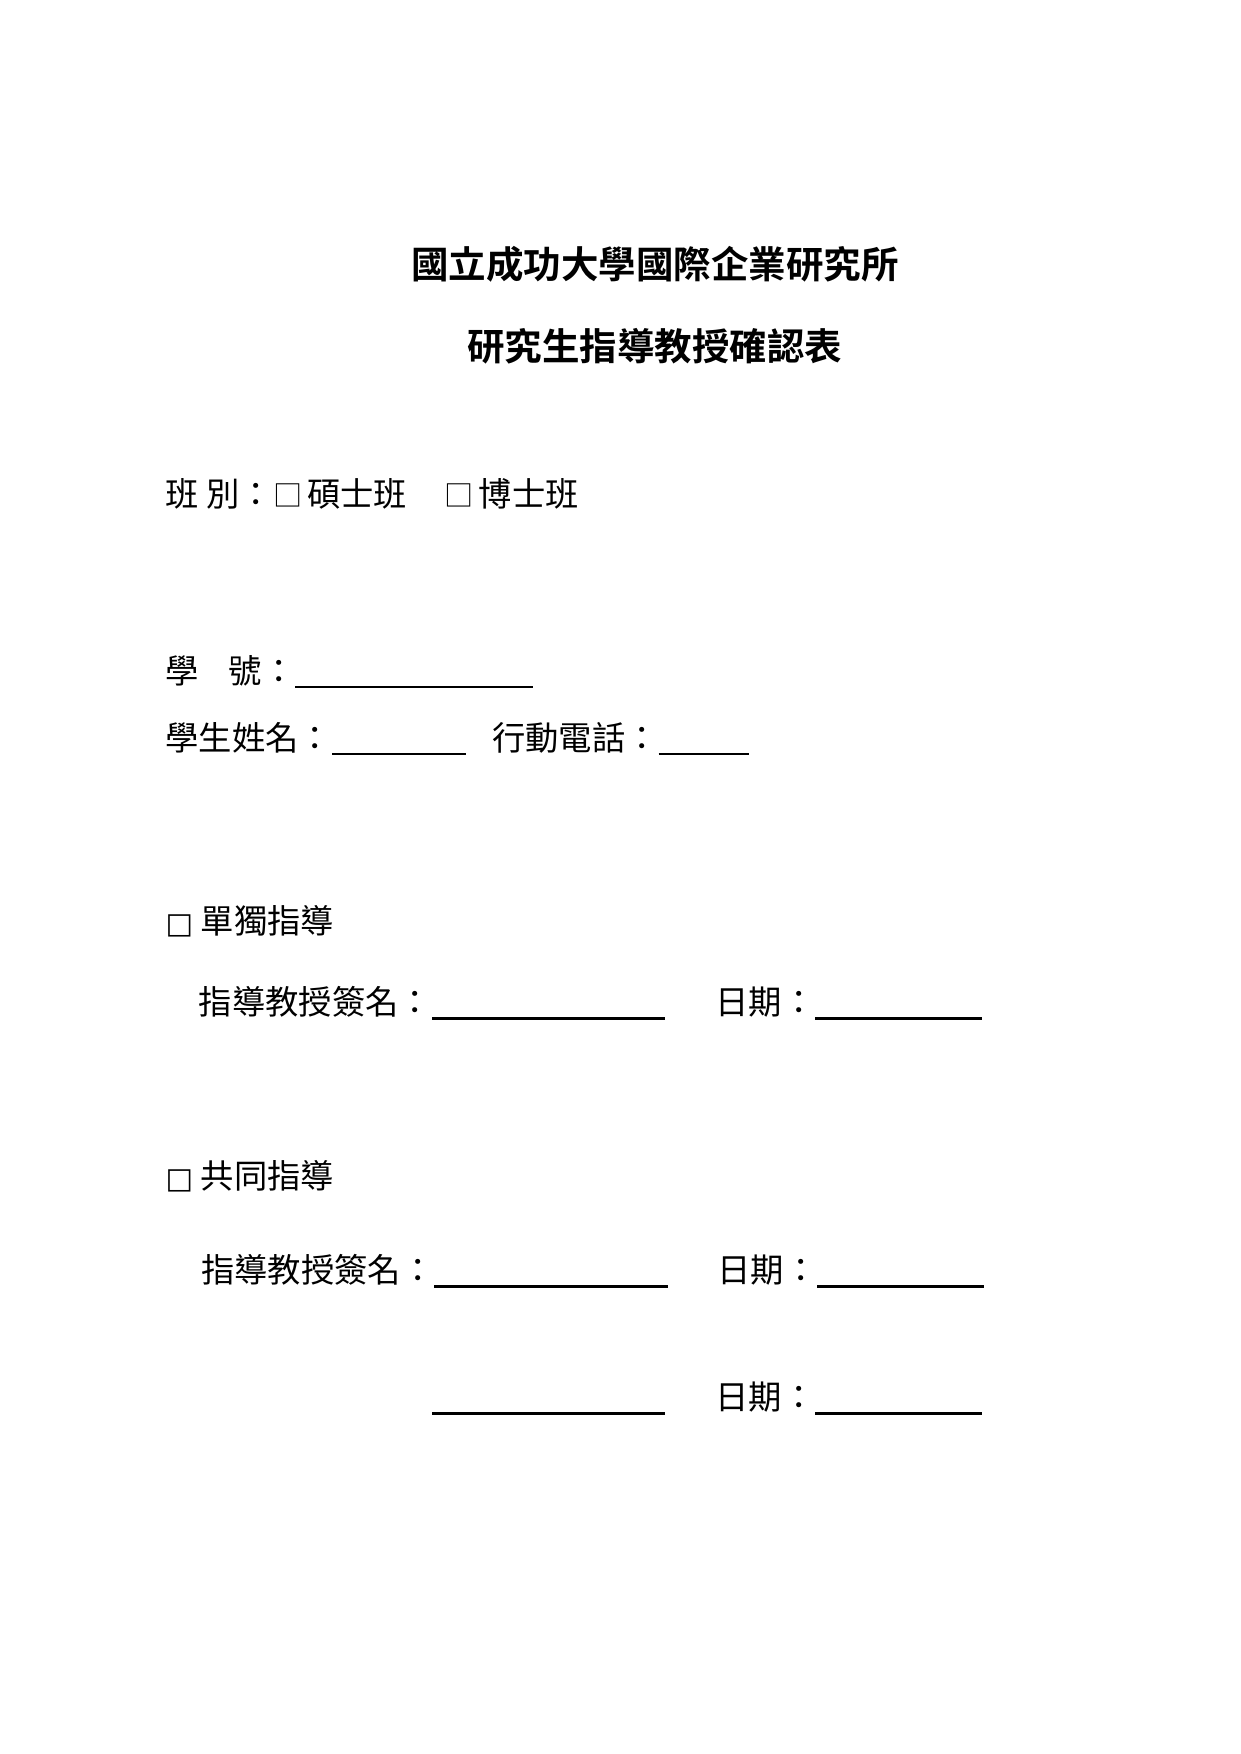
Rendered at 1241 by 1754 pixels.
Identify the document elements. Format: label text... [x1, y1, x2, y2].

text 日期： [432, 1371, 1155, 1419]
text 指導教授簽名： 日期： [201, 1244, 1155, 1292]
text 班 別：□ 碩士班 □ 博士班 [165, 467, 1155, 516]
text □ 單獨指導 [165, 895, 1155, 943]
text 指導教授簽名： 日期： [199, 976, 1155, 1024]
text 學 號： [165, 652, 1155, 691]
text 學生姓名： 行動電話： [165, 719, 1155, 758]
text □ 共同指導 [165, 1150, 1155, 1198]
text 國立成功大學國際企業研究所 [154, 235, 1155, 289]
text 研究生指導教授確認表 [154, 317, 1155, 371]
